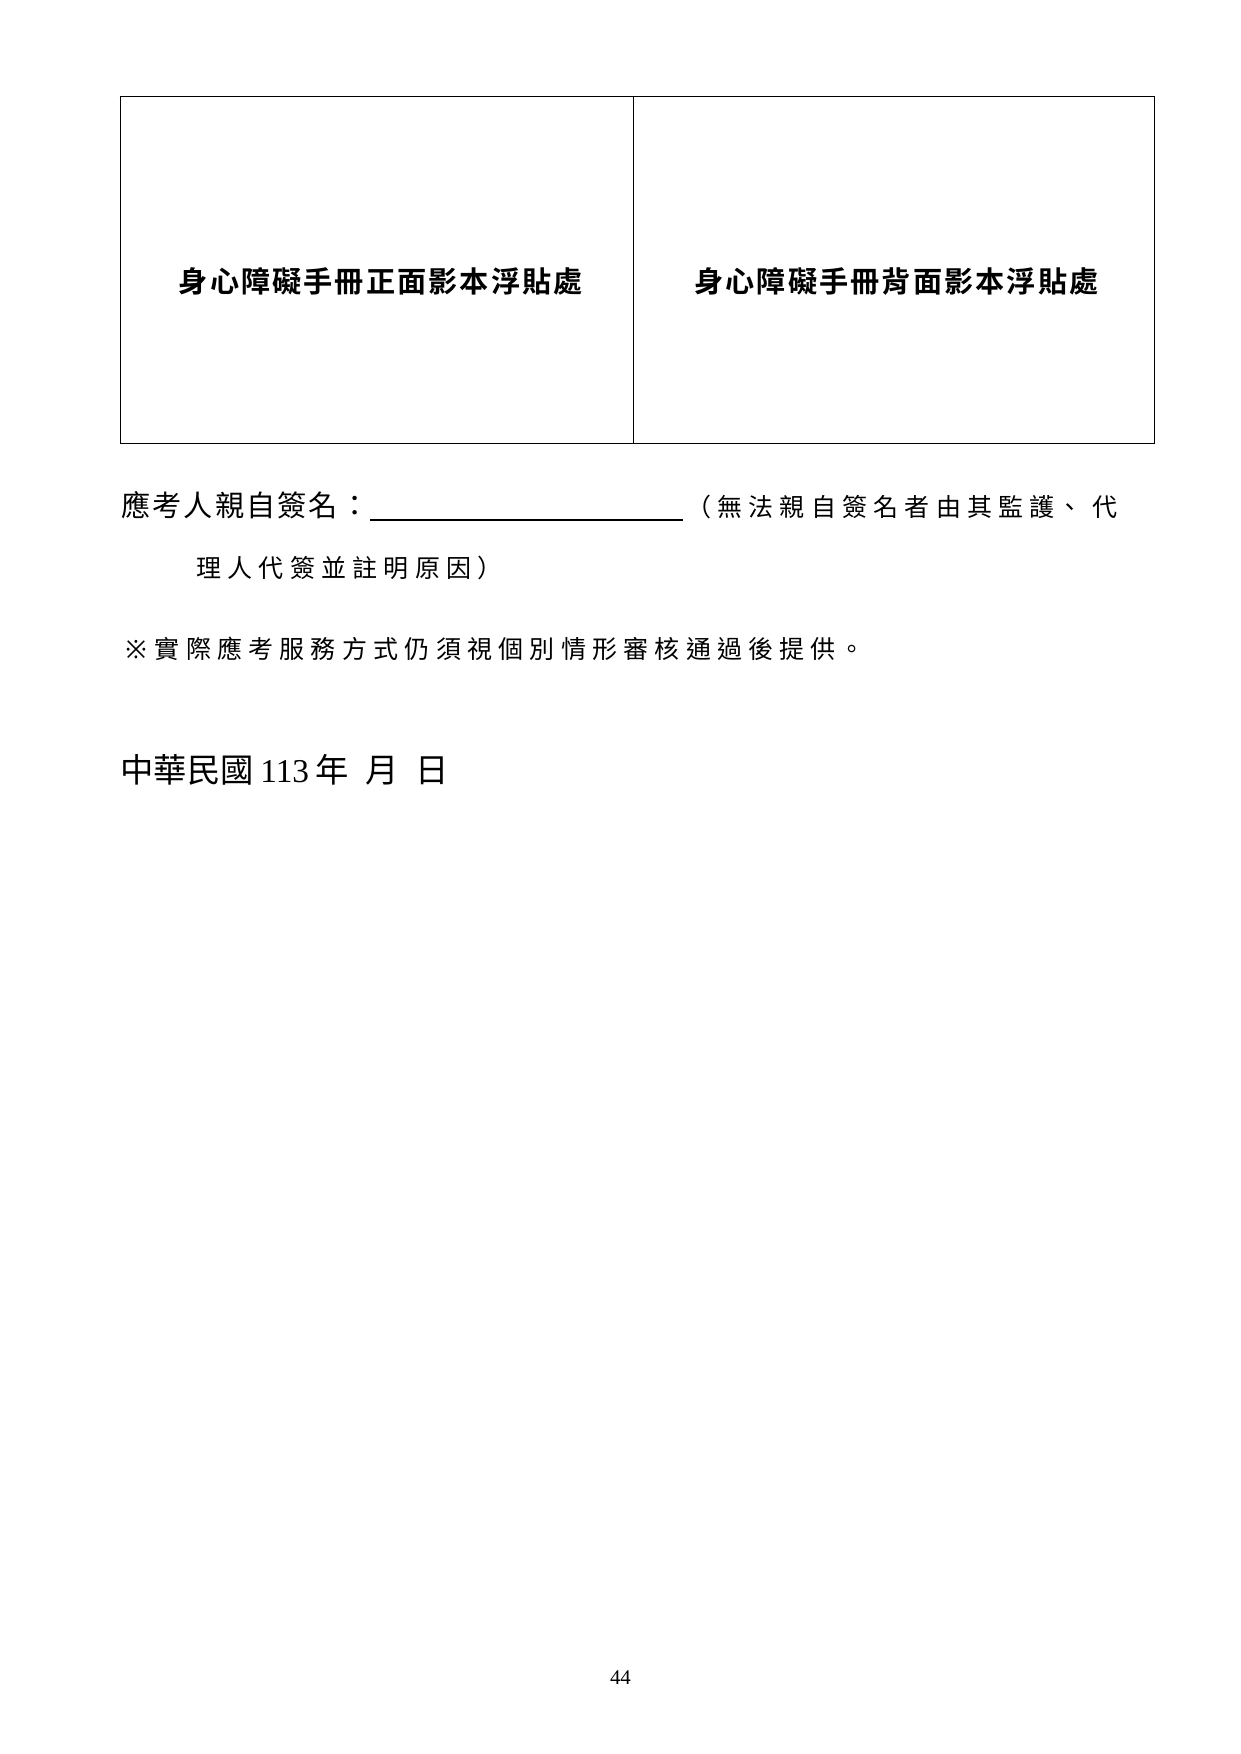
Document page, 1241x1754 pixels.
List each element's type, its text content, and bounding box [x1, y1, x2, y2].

text 中華民國113年 月 日 [120, 743, 1120, 792]
text ※實際應考服務方式仍須視個別情形審核通過後提供。 [120, 606, 1120, 668]
text 應考人親自簽名： （無法親自簽名者由其監護、代理人代簽並註明原因） [120, 462, 1120, 587]
table_cell 身心障礙手冊正面影本浮貼處 [121, 97, 633, 442]
table_cell 身心障礙手冊背面影本浮貼處 [634, 97, 1154, 442]
